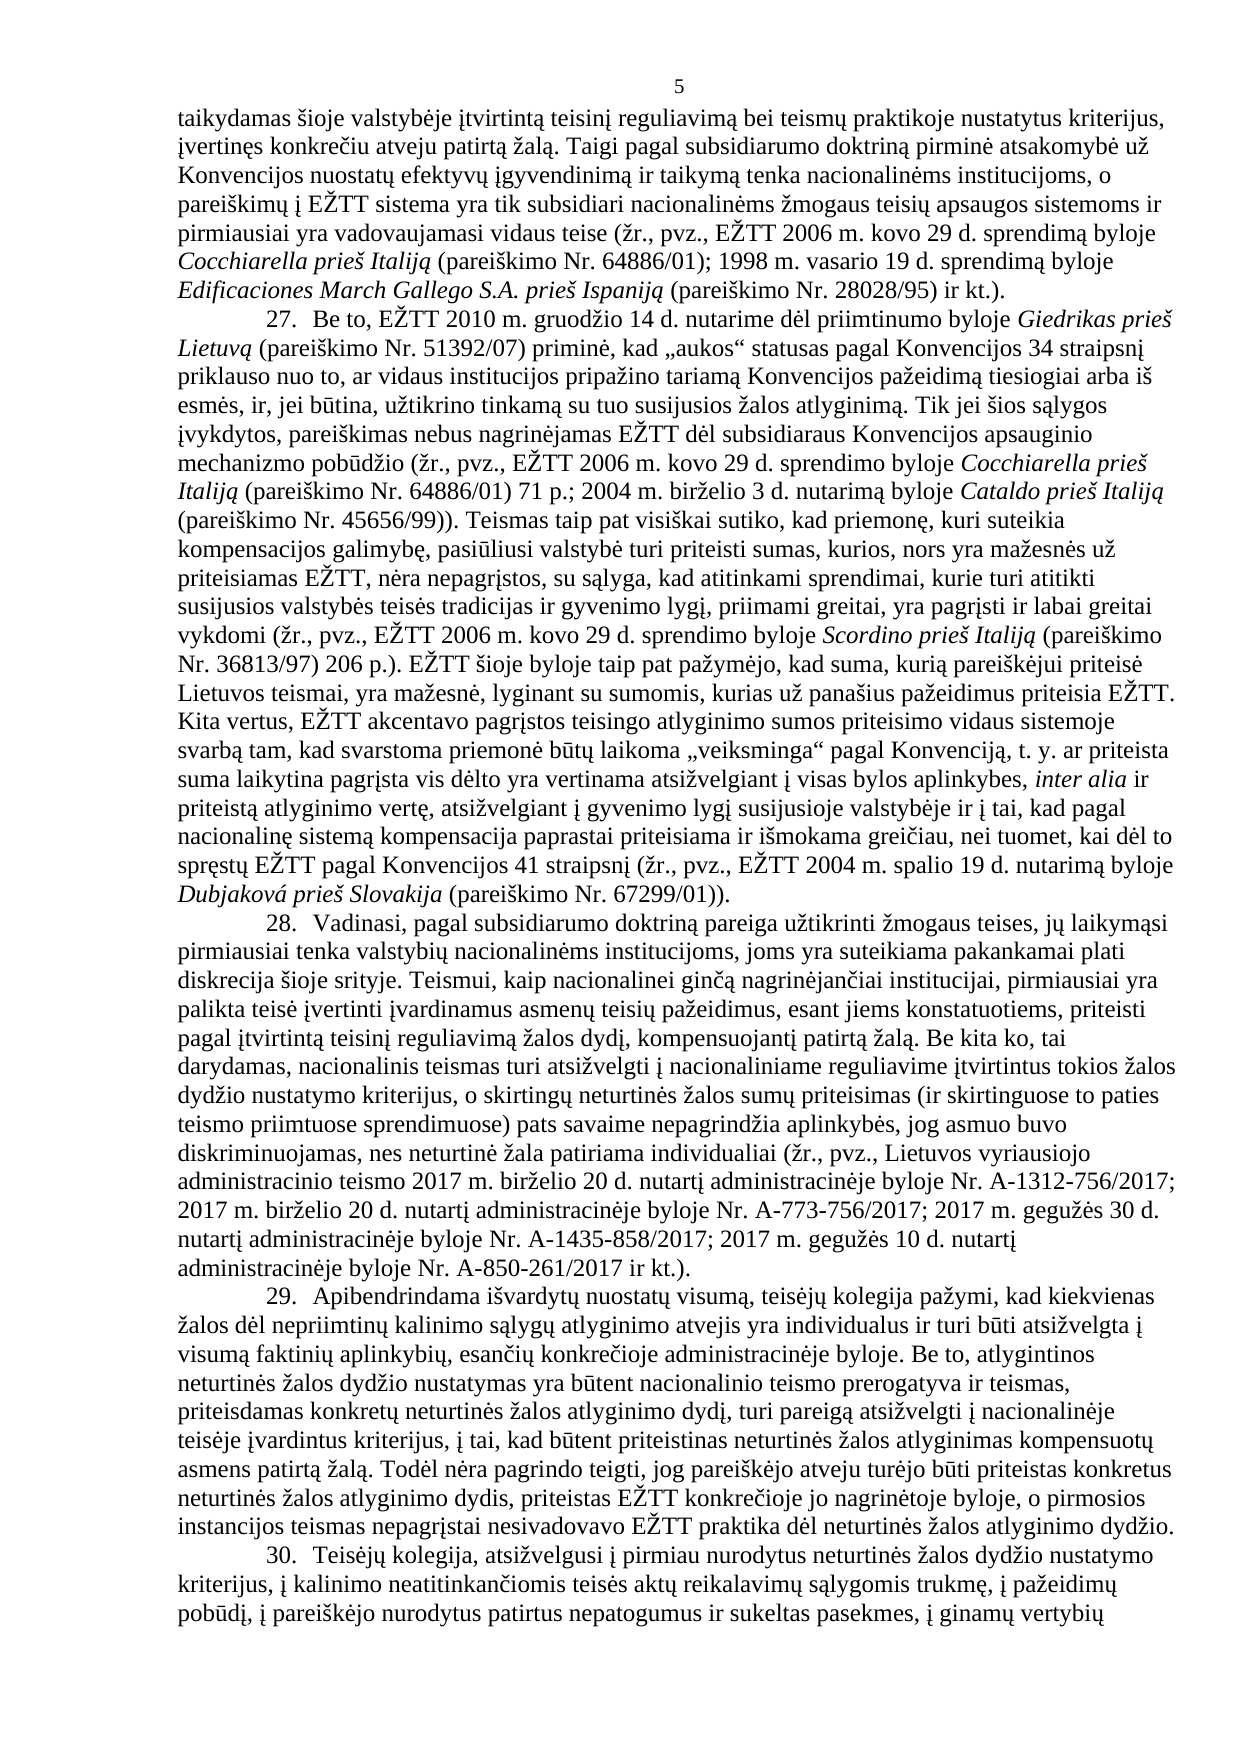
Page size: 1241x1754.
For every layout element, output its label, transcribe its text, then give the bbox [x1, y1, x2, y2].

text 28. Vadinasi, pagal subsidiarumo doktriną pareiga užtikrinti žmogaus teises, jų laikymąsi pirmiausiai tenka valstybių nacionalinėms institucijoms, joms yra suteikiama pakankamai plati diskrecija šioje srityje. Teismui, kaip nacionalinei ginčą nagrinėjančiai institucijai, pirmiausiai yra palikta teisė įvertinti įvardinamus asmenų teisių pažeidimus, esant jiems konstatuotiems, priteisti pagal įtvirtintą teisinį reguliavimą žalos dydį, kompensuojantį patirtą žalą. Be kita ko, tai darydamas, nacionalinis teismas turi atsižvelgti į nacionaliniame reguliavime įtvirtintus tokios žalos dydžio nustatymo kriterijus, o skirtingų neturtinės žalos sumų priteisimas (ir skirtinguose to paties teismo priimtuose sprendimuose) pats savaime nepagrindžia aplinkybės, jog asmuo buvo diskriminuojamas, nes neturtinė žala patiriama individualiai (žr., pvz., Lietuvos vyriausiojo administracinio teismo 2017 m. birželio 20 d. nutartį administracinėje byloje Nr. A-1312-756/2017; 2017 m. birželio 20 d. nutartį administracinėje byloje Nr. A-773-756/2017; 2017 m. gegužės 30 d. nutartį administracinėje byloje Nr. A-1435-858/2017; 2017 m. gegužės 10 d. nutartį administracinėje byloje Nr. A-850-261/2017 ir kt.). [177, 908, 1181, 1281]
text 30. Teisėjų kolegija, atsižvelgusi į pirmiau nurodytus neturtinės žalos dydžio nustatymo kriterijus, į kalinimo neatitinkančiomis teisės aktų reikalavimų sąlygomis trukmę, į pažeidimų pobūdį, į pareiškėjo nurodytus patirtus nepatogumus ir sukeltas pasekmes, į ginamų vertybių [177, 1540, 1181, 1626]
text 27. Be to, EŽTT 2010 m. gruodžio 14 d. nutarime dėl priimtinumo byloje Giedrikas prieš Lietuvą (pareiškimo Nr. 51392/07) priminė, kad „aukos“ statusas pagal Konvencijos 34 straipsnį priklauso nuo to, ar vidaus institucijos pripažino tariamą Konvencijos pažeidimą tiesiogiai arba iš esmės, ir, jei būtina, užtikrino tinkamą su tuo susijusios žalos atlyginimą. Tik jei šios sąlygos įvykdytos, pareiškimas nebus nagrinėjamas EŽTT dėl subsidiaraus Konvencijos apsauginio mechanizmo pobūdžio (žr., pvz., EŽTT 2006 m. kovo 29 d. sprendimo byloje Cocchiarella prieš Italiją (pareiškimo Nr. 64886/01) 71 p.; 2004 m. birželio 3 d. nutarimą byloje Cataldo prieš Italiją (pareiškimo Nr. 45656/99)). Teismas taip pat visiškai sutiko, kad priemonę, kuri suteikia kompensacijos galimybę, pasiūliusi valstybė turi priteisti sumas, kurios, nors yra mažesnės už priteisiamas EŽTT, nėra nepagrįstos, su sąlyga, kad atitinkami sprendimai, kurie turi atitikti susijusios valstybės teisės tradicijas ir gyvenimo lygį, priimami greitai, yra pagrįsti ir labai greitai vykdomi (žr., pvz., EŽTT 2006 m. kovo 29 d. sprendimo byloje Scordino prieš Italiją (pareiškimo Nr. 36813/97) 206 p.). EŽTT šioje byloje taip pat pažymėjo, kad suma, kurią pareiškėjui priteisė Lietuvos teismai, yra mažesnė, lyginant su sumomis, kurias už panašius pažeidimus priteisia EŽTT. Kita vertus, EŽTT akcentavo pagrįstos teisingo atlyginimo sumos priteisimo vidaus sistemoje svarbą tam, kad svarstoma priemonė būtų laikoma „veiksminga“ pagal Konvenciją, t. y. ar priteista suma laikytina pagrįsta vis dėlto yra vertinama atsižvelgiant į visas bylos aplinkybes, inter alia ir priteistą atlyginimo vertę, atsižvelgiant į gyvenimo lygį susijusioje valstybėje ir į tai, kad pagal nacionalinę sistemą kompensacija paprastai priteisiama ir išmokama greičiau, nei tuomet, kai dėl to spręstų EŽTT pagal Konvencijos 41 straipsnį (žr., pvz., EŽTT 2004 m. spalio 19 d. nutarimą byloje Dubjaková prieš Slovakija (pareiškimo Nr. 67299/01)). [177, 304, 1181, 908]
text taikydamas šioje valstybėje įtvirtintą teisinį reguliavimą bei teismų praktikoje nustatytus kriterijus, įvertinęs konkrečiu atveju patirtą žalą. Taigi pagal subsidiarumo doktriną pirminė atsakomybė už Konvencijos nuostatų efektyvų įgyvendinimą ir taikymą tenka nacionalinėms institucijoms, o pareiškimų į EŽTT sistema yra tik subsidiari nacionalinėms žmogaus teisių apsaugos sistemoms ir pirmiausiai yra vadovaujamasi vidaus teise (žr., pvz., EŽTT 2006 m. kovo 29 d. sprendimą byloje Cocchiarella prieš Italiją (pareiškimo Nr. 64886/01); 1998 m. vasario 19 d. sprendimą byloje Edificaciones March Gallego S.A. prieš Ispaniją (pareiškimo Nr. 28028/95) ir kt.). [177, 103, 1181, 304]
text 29. Apibendrindama išvardytų nuostatų visumą, teisėjų kolegija pažymi, kad kiekvienas žalos dėl nepriimtinų kalinimo sąlygų atlyginimo atvejis yra individualus ir turi būti atsižvelgta į visumą faktinių aplinkybių, esančių konkrečioje administracinėje byloje. Be to, atlygintinos neturtinės žalos dydžio nustatymas yra būtent nacionalinio teismo prerogatyva ir teismas, priteisdamas konkretų neturtinės žalos atlyginimo dydį, turi pareigą atsižvelgti į nacionalinėje teisėje įvardintus kriterijus, į tai, kad būtent priteistinas neturtinės žalos atlyginimas kompensuotų asmens patirtą žalą. Todėl nėra pagrindo teigti, jog pareiškėjo atveju turėjo būti priteistas konkretus neturtinės žalos atlyginimo dydis, priteistas EŽTT konkrečioje jo nagrinėtoje byloje, o pirmosios instancijos teismas nepagrįstai nesivadovavo EŽTT praktika dėl neturtinės žalos atlyginimo dydžio. [177, 1281, 1181, 1540]
